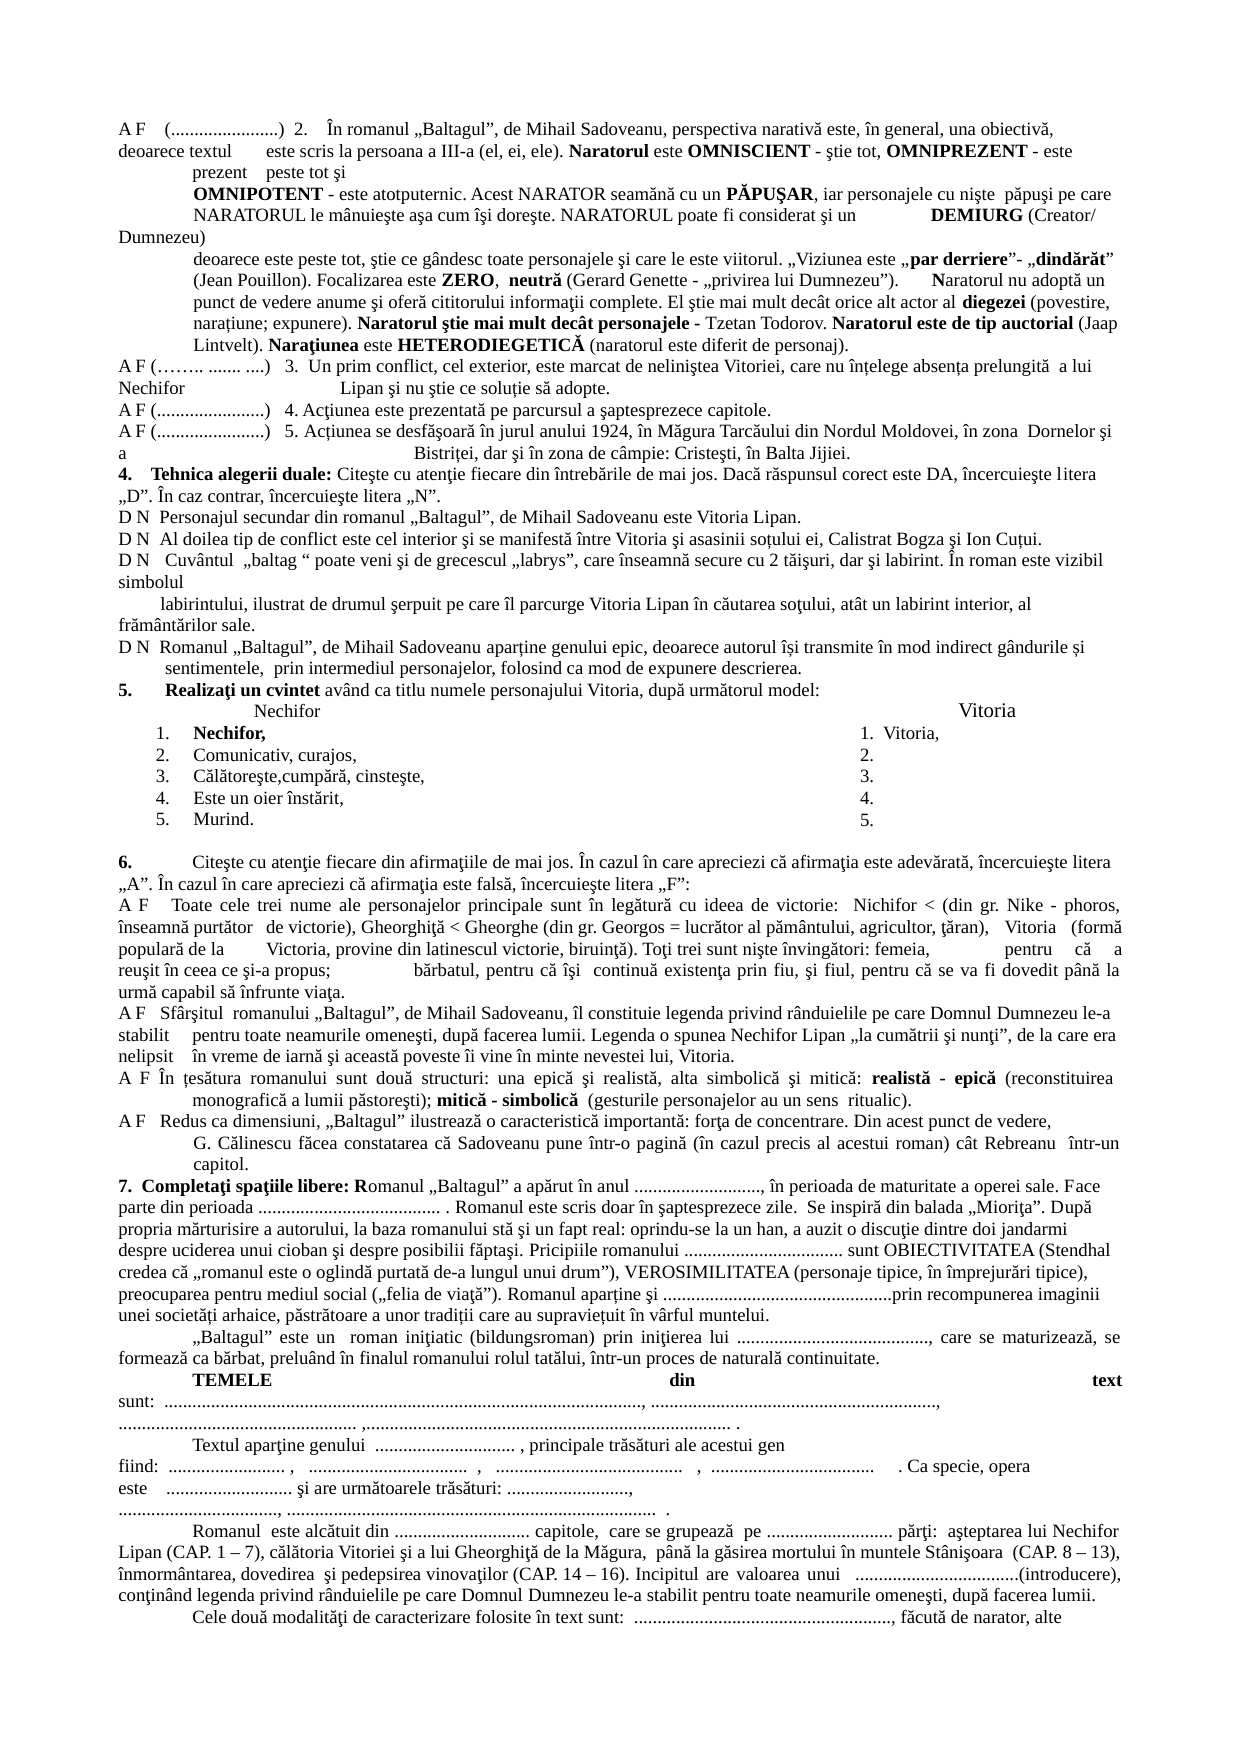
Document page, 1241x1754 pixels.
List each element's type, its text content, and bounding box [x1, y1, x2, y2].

text A F (.......................) 2. În romanul „Baltagul”, de Mihail Sadoveanu, perspectiva narativă este, în general, una obiectivă, deoarece textul este scris la persoana a III-a (el, ei, ele). Naratorul este OMNISCIENT - ştie tot, OMNIPREZENT - este prezent peste tot şi [118, 118, 1122, 183]
text „Baltagul” este un roman iniţiatic (bildungsroman) prin iniţierea lui ........................................., care se maturizează, se formează ca bărbat, preluând în finalul romanului rolul tatălui, într-un proces de naturală continuitate. [118, 1326, 1122, 1369]
text 7. Completaţi spaţiile libere: Romanul „Baltagul” a apărut în anul ..........................., în perioada de maturitate a operei sale. Face parte din perioada ....................................... . Romanul este scris doar în şaptesprezece zile. Se inspiră din balada „Mioriţa”. După propria mărturisire a autorului, la baza romanului stă şi un fapt real: oprindu-se la un han, a auzit o discuţie dintre doi jandarmi despre uciderea unui cioban şi despre posibilii făptaşi. Pricipiile romanului .................................. sunt OBIECTIVITATEA (Stendhal credea că „romanul este o oglindă purtată de-a lungul unui drum”), VEROSIMILITATEA (personaje tipice, în împrejurări tipice), preocuparea pentru mediul social („felia de viaţă”). Romanul aparține şi .................................................prin recompunerea imaginii unei societăți arhaice, păstrătoare a unor tradiții care au supraviețuit în vârful muntelui. [118, 1175, 1122, 1326]
text A F În țesătura romanului sunt două structuri: una epică şi realistă, alta simbolică şi mitică: realistă - epică (reconstituirea monografică a lumii păstoreşti); mitică - simbolică (gesturile personajelor au un sens ritualic). [118, 1067, 1122, 1110]
text A F (…….. ....... ....) 3. Un prim conflict, cel exterior, este marcat de neliniştea Vitoriei, care nu înțelege absența prelungită a lui Nechifor Lipan şi nu ştie ce soluție să adopte. [118, 355, 1122, 398]
text 2. [860, 744, 1171, 765]
text OMNIPOTENT - este atotputernic. Acest NARATOR seamănă cu un PĂPUŞAR, iar personajele cu nişte păpuşi pe care [118, 183, 1122, 204]
list Nechifor, [156, 722, 843, 743]
text D N Personajul secundar din romanul „Baltagul”, de Mihail Sadoveanu este Vitoria Lipan. [118, 506, 1122, 528]
text 5. Realizaţi un cvintet având ca titlu numele personajului Vitoria, după următorul model: [118, 679, 1122, 700]
list Este un oier înstărit, [156, 787, 843, 808]
text D N Romanul „Baltagul”, de Mihail Sadoveanu aparține genului epic, deoarece autorul își transmite în mod indirect gândurile și [118, 636, 1122, 657]
text A F Redus ca dimensiuni, „Baltagul” ilustrează o caracteristică importantă: forţa de concentrare. Din acest punct de vedere, [118, 1110, 1122, 1132]
text 1. Vitoria, [860, 722, 1171, 744]
text G. Călinescu făcea constatarea că Sadoveanu pune într-o pagină (în cazul precis al acestui roman) cât Rebreanu într-un capitol. [193, 1132, 1122, 1175]
text NARATORUL le mânuieşte aşa cum îşi doreşte. NARATORUL poate fi considerat şi un DEMIURG (Creator/ Dumnezeu) [118, 204, 1122, 247]
text A F (.......................) 5. Acțiunea se desfăşoară în jurul anului 1924, în Măgura Tarcăului din Nordul Moldovei, în zona Dornelor şi a Bistriței, dar şi în zona de câmpie: Cristeşti, în Balta Jijiei. [118, 420, 1122, 463]
text D N Al doilea tip de conflict este cel interior şi se manifestă între Vitoria şi asasinii soțului ei, Calistrat Bogza şi Ion Cuțui. [118, 528, 1122, 549]
text A F (.......................) 4. Acţiunea este prezentată pe parcursul a şaptesprezece capitole. [118, 398, 1122, 420]
list Călătoreşte,cumpără, cinsteşte, [156, 765, 843, 787]
text Nechifor [118, 700, 843, 722]
text sentimentele, prin intermediul personajelor, folosind ca mod de expunere descrierea. [118, 657, 1122, 679]
text labirintului, ilustrat de drumul şerpuit pe care îl parcurge Vitoria Lipan în căutarea soţului, atât un labirint interior, al frământărilor sale. [118, 592, 1122, 636]
list Comunicativ, curajos, [156, 743, 843, 765]
text TEMELE din text sunt: ......................................................................................................, ............................................................., [118, 1369, 1122, 1412]
text 6. Citeşte cu atenţie fiecare din afirmaţiile de mai jos. În cazul în care apreciezi că afirmaţia este adevărată, încercuieşte litera „A”. În cazul în care apreciezi că afirmaţia este falsă, încercuieşte litera „F”: [118, 851, 1122, 894]
text 3. [860, 765, 1171, 787]
text A F Toate cele trei nume ale personajelor principale sunt în legătură cu ideea de victorie: Nichifor < (din gr. Nike - phoros, înseamnă purtător de victorie), Gheorghiţă < Gheorghe (din gr. Georgos = lucrător al pământului, agricultor, ţăran), Vitoria (formă populară de la Victoria, provine din latinescul victorie, biruinţă). Toţi trei sunt nişte învingători: femeia, pentru că a reuşit în ceea ce şi-a propus; bărbatul, pentru că îşi continuă existenţa prin fiu, şi fiul, pentru că se va fi dovedit până la urmă capabil să înfrunte viaţa. [118, 894, 1122, 1002]
list Murind. [156, 808, 843, 830]
text Textul aparţine genului .............................. , principale trăsături ale acestui gen fiind: ......................... , .................................. , ........................................ , ................................... . Ca specie, opera este ........................... şi are următoarele trăsături: .........................., [118, 1433, 1122, 1498]
text D N Cuvântul „baltag “ poate veni şi de grecescul „labrys”, care înseamnă secure cu 2 tăişuri, dar şi labirint. În roman este vizibil simbolul [118, 549, 1122, 592]
text Vitoria [860, 698, 1171, 722]
text Romanul este alcătuit din ............................. capitole, care se grupează pe ........................... părţi: aşteptarea lui Nechifor Lipan (CAP. 1 – 7), călătoria Vitoriei şi a lui Gheorghiţă de la Măgura, până la găsirea mortului în muntele Stânişoara (CAP. 8 – 13), înmormântarea, dovedirea şi pedepsirea vinovaţilor (CAP. 14 – 16). Incipitul are valoarea unui ...................................(introducere), conţinând legenda privind rânduielile pe care Domnul Dumnezeu le-a stabilit pentru toate neamurile omeneşti, după facerea lumii. [118, 1520, 1122, 1606]
text deoarece este peste tot, ştie ce gândesc toate personajele şi care le este viitorul. „Viziunea este „par derriere”- „dindărăt” (Jean Pouillon). Focalizarea este ZERO, neutră (Gerard Genette - „privirea lui Dumnezeu”). Naratorul nu adoptă un punct de vedere anume şi oferă cititorului informaţii complete. El ştie mai mult decât orice alt actor al diegezei (povestire, narațiune; expunere). Naratorul ştie mai mult decât personajele - Tzetan Todorov. Naratorul este de tip auctorial (Jaap Lintvelt). Naraţiunea este HETERODIEGETICǍ (naratorul este diferit de personaj). [193, 247, 1122, 355]
text ................................................... ,.............................................................................. . [118, 1412, 1122, 1433]
text 5. [860, 808, 1171, 830]
text 4. [860, 787, 1171, 808]
text Cele două modalităţi de caracterizare folosite în text sunt: ......................................................., făcută de narator, alte [118, 1606, 1122, 1627]
text .................................., ............................................................................... . [118, 1498, 1122, 1520]
text A F Sfârşitul romanului „Baltagul”, de Mihail Sadoveanu, îl constituie legenda privind rânduielile pe care Domnul Dumnezeu le-a stabilit pentru toate neamurile omeneşti, după facerea lumii. Legenda o spunea Nechifor Lipan „la cumătrii şi nunţi”, de la care era nelipsit în vreme de iarnă şi această poveste îi vine în minte nevestei lui, Vitoria. [118, 1002, 1122, 1067]
text 4. Tehnica alegerii duale: Citeşte cu atenţie fiecare din întrebările de mai jos. Dacă răspunsul corect este DA, încercuieşte litera „D”. În caz contrar, încercuieşte litera „N”. [118, 463, 1122, 506]
